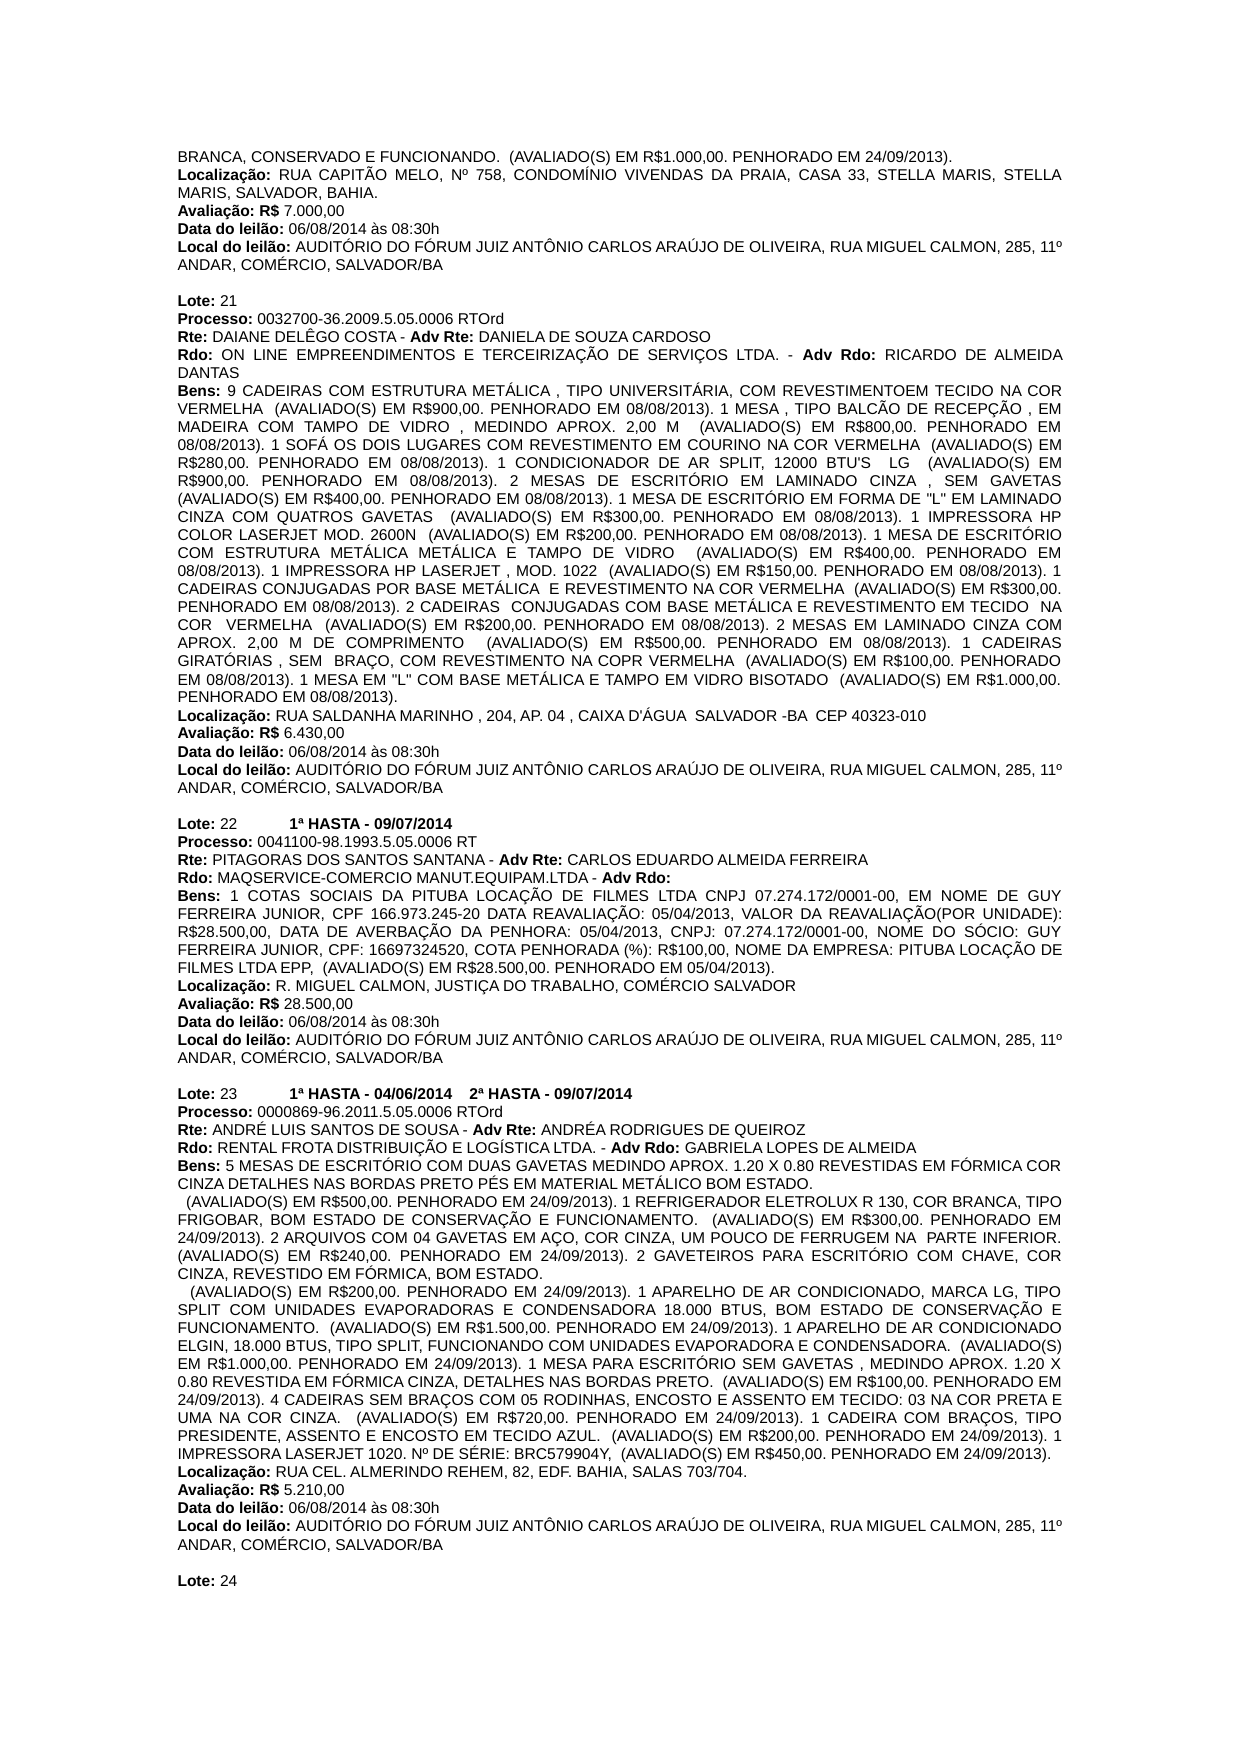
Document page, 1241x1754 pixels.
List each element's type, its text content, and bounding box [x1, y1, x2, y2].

text Localização: RUA CAPITÃO MELO, Nº 758, CONDOMÍNIO VIVENDAS DA PRAIA, CASA 33, STELLA MARIS, STELLA MARIS, SALVADOR, BAHIA. [177, 166, 1063, 202]
text Lote: 21 [177, 292, 1063, 310]
text Bens: 1 COTAS SOCIAIS DA PITUBA LOCAÇÃO DE FILMES LTDA CNPJ 07.274.172/0001-00, EM NOME DE GUY FERREIRA JUNIOR, CPF 166.973.245-20 DATA REAVALIAÇÃO: 05/04/2013, VALOR DA REAVALIAÇÃO(POR UNIDADE): R$28.500,00, DATA DE AVERBAÇÃO DA PENHORA: 05/04/2013, CNPJ: 07.274.172/0001-00, NOME DO SÓCIO: GUY FERREIRA JUNIOR, CPF: 16697324520, COTA PENHORADA (%): R$100,00, NOME DA EMPRESA: PITUBA LOCAÇÃO DE FILMES LTDA EPP, (AVALIADO(S) EM R$28.500,00. PENHORADO EM 05/04/2013). [177, 886, 1063, 977]
text Processo: 0032700-36.2009.5.05.0006 RTOrd [177, 310, 1063, 328]
text Rte: DAIANE DELÊGO COSTA - Adv Rte: DANIELA DE SOUZA CARDOSO [177, 328, 1063, 346]
text Rte: ANDRÉ LUIS SANTOS DE SOUSA - Adv Rte: ANDRÉA RODRIGUES DE QUEIROZ [177, 1121, 1063, 1139]
text Local do leilão: AUDITÓRIO DO FÓRUM JUIZ ANTÔNIO CARLOS ARAÚJO DE OLIVEIRA, RUA MIGUEL CALMON, 285, 11º ANDAR, COMÉRCIO, SALVADOR/BA [177, 1031, 1063, 1067]
text Localização: R. MIGUEL CALMON, JUSTIÇA DO TRABALHO, COMÉRCIO SALVADOR [177, 977, 1063, 994]
text BRANCA, CONSERVADO E FUNCIONANDO. (AVALIADO(S) EM R$1.000,00. PENHORADO EM 24/09/2013). [177, 148, 1063, 166]
text Data do leilão: 06/08/2014 às 08:30h [177, 1013, 1063, 1031]
text Bens: 9 CADEIRAS COM ESTRUTURA METÁLICA , TIPO UNIVERSITÁRIA, COM REVESTIMENTOEM TECIDO NA COR VERMELHA (AVALIADO(S) EM R$900,00. PENHORADO EM 08/08/2013). 1 MESA , TIPO BALCÃO DE RECEPÇÃO , EM MADEIRA COM TAMPO DE VIDRO , MEDINDO APROX. 2,00 M (AVALIADO(S) EM R$800,00. PENHORADO EM 08/08/2013). 1 SOFÁ OS DOIS LUGARES COM REVESTIMENTO EM COURINO NA COR VERMELHA (AVALIADO(S) EM R$280,00. PENHORADO EM 08/08/2013). 1 CONDICIONADOR DE AR SPLIT, 12000 BTU'S LG (AVALIADO(S) EM R$900,00. PENHORADO EM 08/08/2013). 2 MESAS DE ESCRITÓRIO EM LAMINADO CINZA , SEM GAVETAS (AVALIADO(S) EM R$400,00. PENHORADO EM 08/08/2013). 1 MESA DE ESCRITÓRIO EM FORMA DE "L" EM LAMINADO CINZA COM QUATROS GAVETAS (AVALIADO(S) EM R$300,00. PENHORADO EM 08/08/2013). 1 IMPRESSORA HP COLOR LASERJET MOD. 2600N (AVALIADO(S) EM R$200,00. PENHORADO EM 08/08/2013). 1 MESA DE ESCRITÓRIO COM ESTRUTURA METÁLICA METÁLICA E TAMPO DE VIDRO (AVALIADO(S) EM R$400,00. PENHORADO EM 08/08/2013). 1 IMPRESSORA HP LASERJET , MOD. 1022 (AVALIADO(S) EM R$150,00. PENHORADO EM 08/08/2013). 1 CADEIRAS CONJUGADAS POR BASE METÁLICA E REVESTIMENTO NA COR VERMELHA (AVALIADO(S) EM R$300,00. PENHORADO EM 08/08/2013). 2 CADEIRAS CONJUGADAS COM BASE METÁLICA E REVESTIMENTO EM TECIDO NA COR VERMELHA (AVALIADO(S) EM R$200,00. PENHORADO EM 08/08/2013). 2 MESAS EM LAMINADO CINZA COM APROX. 2,00 M DE COMPRIMENTO (AVALIADO(S) EM R$500,00. PENHORADO EM 08/08/2013). 1 CADEIRAS GIRATÓRIAS , SEM BRAÇO, COM REVESTIMENTO NA COPR VERMELHA (AVALIADO(S) EM R$100,00. PENHORADO EM 08/08/2013). 1 MESA EM "L" COM BASE METÁLICA E TAMPO EM VIDRO BISOTADO (AVALIADO(S) EM R$1.000,00. PENHORADO EM 08/08/2013). [177, 382, 1063, 706]
text Avaliação: R$ 28.500,00 [177, 994, 1063, 1013]
text Lote: 22 1ª HASTA - 09/07/2014 [177, 814, 1063, 832]
text Lote: 24 [177, 1571, 1063, 1589]
text Lote: 23 1ª HASTA - 04/06/2014 2ª HASTA - 09/07/2014 [177, 1085, 1063, 1103]
text Processo: 0000869-96.2011.5.05.0006 RTOrd [177, 1103, 1063, 1121]
text Data do leilão: 06/08/2014 às 08:30h [177, 742, 1063, 760]
text (AVALIADO(S) EM R$500,00. PENHORADO EM 24/09/2013). 1 REFRIGERADOR ELETROLUX R 130, COR BRANCA, TIPO FRIGOBAR, BOM ESTADO DE CONSERVAÇÃO E FUNCIONAMENTO. (AVALIADO(S) EM R$300,00. PENHORADO EM 24/09/2013). 2 ARQUIVOS COM 04 GAVETAS EM AÇO, COR CINZA, UM POUCO DE FERRUGEM NA PARTE INFERIOR. (AVALIADO(S) EM R$240,00. PENHORADO EM 24/09/2013). 2 GAVETEIROS PARA ESCRITÓRIO COM CHAVE, COR CINZA, REVESTIDO EM FÓRMICA, BOM ESTADO. [177, 1193, 1063, 1283]
text Rdo: ON LINE EMPREENDIMENTOS E TERCEIRIZAÇÃO DE SERVIÇOS LTDA. - Adv Rdo: RICARDO DE ALMEIDA DANTAS [177, 346, 1063, 382]
text Rdo: RENTAL FROTA DISTRIBUIÇÃO E LOGÍSTICA LTDA. - Adv Rdo: GABRIELA LOPES DE ALMEIDA [177, 1139, 1063, 1157]
text Local do leilão: AUDITÓRIO DO FÓRUM JUIZ ANTÔNIO CARLOS ARAÚJO DE OLIVEIRA, RUA MIGUEL CALMON, 285, 11º ANDAR, COMÉRCIO, SALVADOR/BA [177, 238, 1063, 274]
text Avaliação: R$ 7.000,00 [177, 202, 1063, 220]
text Bens: 5 MESAS DE ESCRITÓRIO COM DUAS GAVETAS MEDINDO APROX. 1.20 X 0.80 REVESTIDAS EM FÓRMICA COR CINZA DETALHES NAS BORDAS PRETO PÉS EM MATERIAL METÁLICO BOM ESTADO. [177, 1157, 1063, 1193]
text Rdo: MAQSERVICE-COMERCIO MANUT.EQUIPAM.LTDA - Adv Rdo: [177, 868, 1063, 886]
text Data do leilão: 06/08/2014 às 08:30h [177, 1499, 1063, 1517]
text Processo: 0041100-98.1993.5.05.0006 RT [177, 832, 1063, 850]
text Localização: RUA CEL. ALMERINDO REHEM, 82, EDF. BAHIA, SALAS 703/704. [177, 1463, 1063, 1481]
text Avaliação: R$ 5.210,00 [177, 1481, 1063, 1499]
text Localização: RUA SALDANHA MARINHO , 204, AP. 04 , CAIXA D'ÁGUA SALVADOR -BA CEP 40323-010 [177, 706, 1063, 724]
text (AVALIADO(S) EM R$200,00. PENHORADO EM 24/09/2013). 1 APARELHO DE AR CONDICIONADO, MARCA LG, TIPO SPLIT COM UNIDADES EVAPORADORAS E CONDENSADORA 18.000 BTUS, BOM ESTADO DE CONSERVAÇÃO E FUNCIONAMENTO. (AVALIADO(S) EM R$1.500,00. PENHORADO EM 24/09/2013). 1 APARELHO DE AR CONDICIONADO ELGIN, 18.000 BTUS, TIPO SPLIT, FUNCIONANDO COM UNIDADES EVAPORADORA E CONDENSADORA. (AVALIADO(S) EM R$1.000,00. PENHORADO EM 24/09/2013). 1 MESA PARA ESCRITÓRIO SEM GAVETAS , MEDINDO APROX. 1.20 X 0.80 REVESTIDA EM FÓRMICA CINZA, DETALHES NAS BORDAS PRETO. (AVALIADO(S) EM R$100,00. PENHORADO EM 24/09/2013). 4 CADEIRAS SEM BRAÇOS COM 05 RODINHAS, ENCOSTO E ASSENTO EM TECIDO: 03 NA COR PRETA E UMA NA COR CINZA. (AVALIADO(S) EM R$720,00. PENHORADO EM 24/09/2013). 1 CADEIRA COM BRAÇOS, TIPO PRESIDENTE, ASSENTO E ENCOSTO EM TECIDO AZUL. (AVALIADO(S) EM R$200,00. PENHORADO EM 24/09/2013). 1 IMPRESSORA LASERJET 1020. Nº DE SÉRIE: BRC579904Y, (AVALIADO(S) EM R$450,00. PENHORADO EM 24/09/2013). [177, 1283, 1063, 1463]
text Local do leilão: AUDITÓRIO DO FÓRUM JUIZ ANTÔNIO CARLOS ARAÚJO DE OLIVEIRA, RUA MIGUEL CALMON, 285, 11º ANDAR, COMÉRCIO, SALVADOR/BA [177, 1517, 1063, 1553]
text Data do leilão: 06/08/2014 às 08:30h [177, 220, 1063, 238]
text Rte: PITAGORAS DOS SANTOS SANTANA - Adv Rte: CARLOS EDUARDO ALMEIDA FERREIRA [177, 850, 1063, 868]
text Local do leilão: AUDITÓRIO DO FÓRUM JUIZ ANTÔNIO CARLOS ARAÚJO DE OLIVEIRA, RUA MIGUEL CALMON, 285, 11º ANDAR, COMÉRCIO, SALVADOR/BA [177, 760, 1063, 796]
text Avaliação: R$ 6.430,00 [177, 724, 1063, 742]
